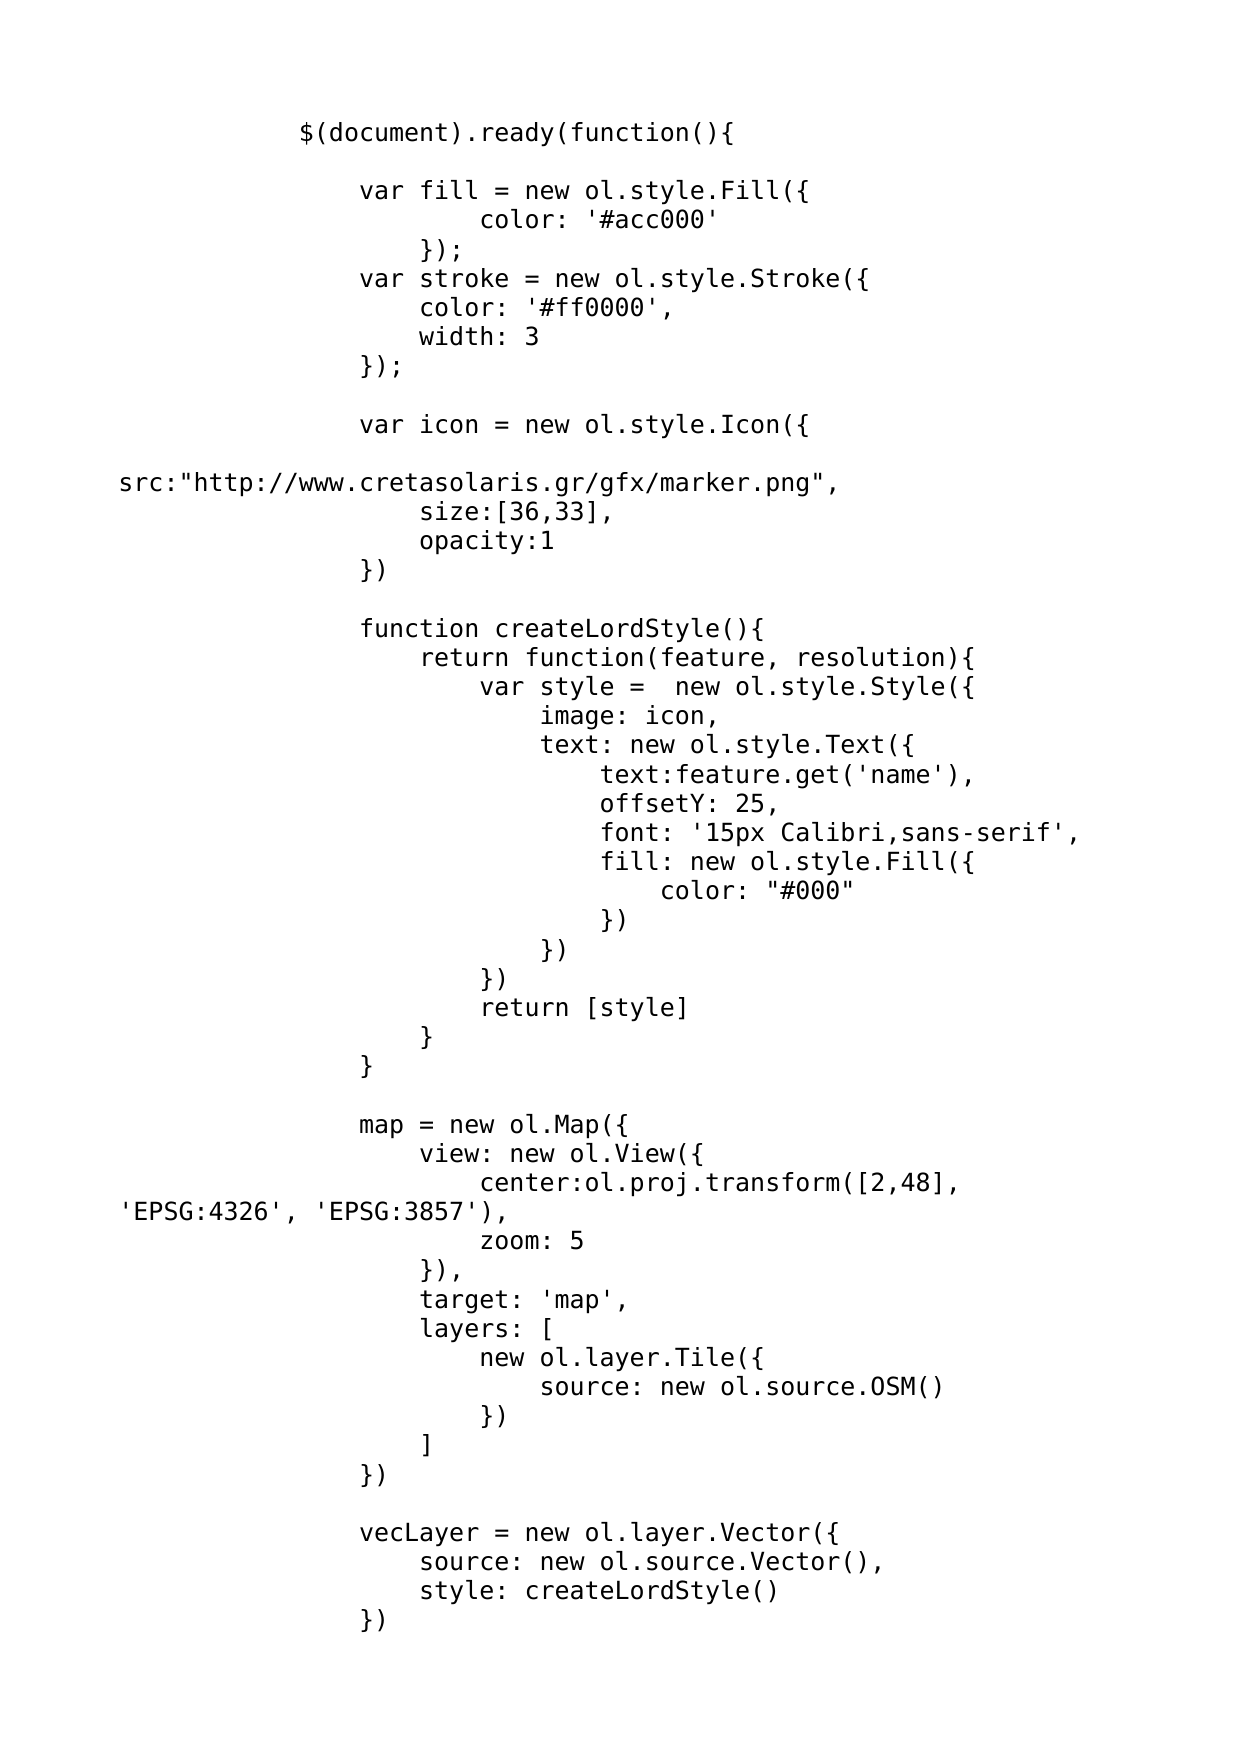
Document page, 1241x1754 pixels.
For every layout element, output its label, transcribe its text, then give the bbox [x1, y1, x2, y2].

text $(document).ready(function(){ var fill = new ol.style.Fill({ color: '#acc000' }); var stroke = new ol.style.Stroke({ color: '#ff0000', width: 3 }); var icon = new ol.style.Icon({ src:"http://www.cretasolaris.gr/gfx/marker.png", size:[36,33], opacity:1 }) function createLordStyle(){ return function(feature, resolution){ var style = new ol.style.Style({ image: icon, text: new ol.style.Text({ text:feature.get('name'), offsetY: 25, font: '15px Calibri,sans-serif', fill: new ol.style.Fill({ color: "#000" }) }) }) return [style] } } map = new ol.Map({ view: new ol.View({ center:ol.proj.transform([2,48], 'EPSG:4326', 'EPSG:3857'), zoom: 5 }), target: 'map', layers: [ new ol.layer.Tile({ source: new ol.source.OSM() }) ] }) vecLayer = new ol.layer.Vector({ source: new ol.source.Vector(), style: createLordStyle() }) [118, 118, 1122, 1635]
